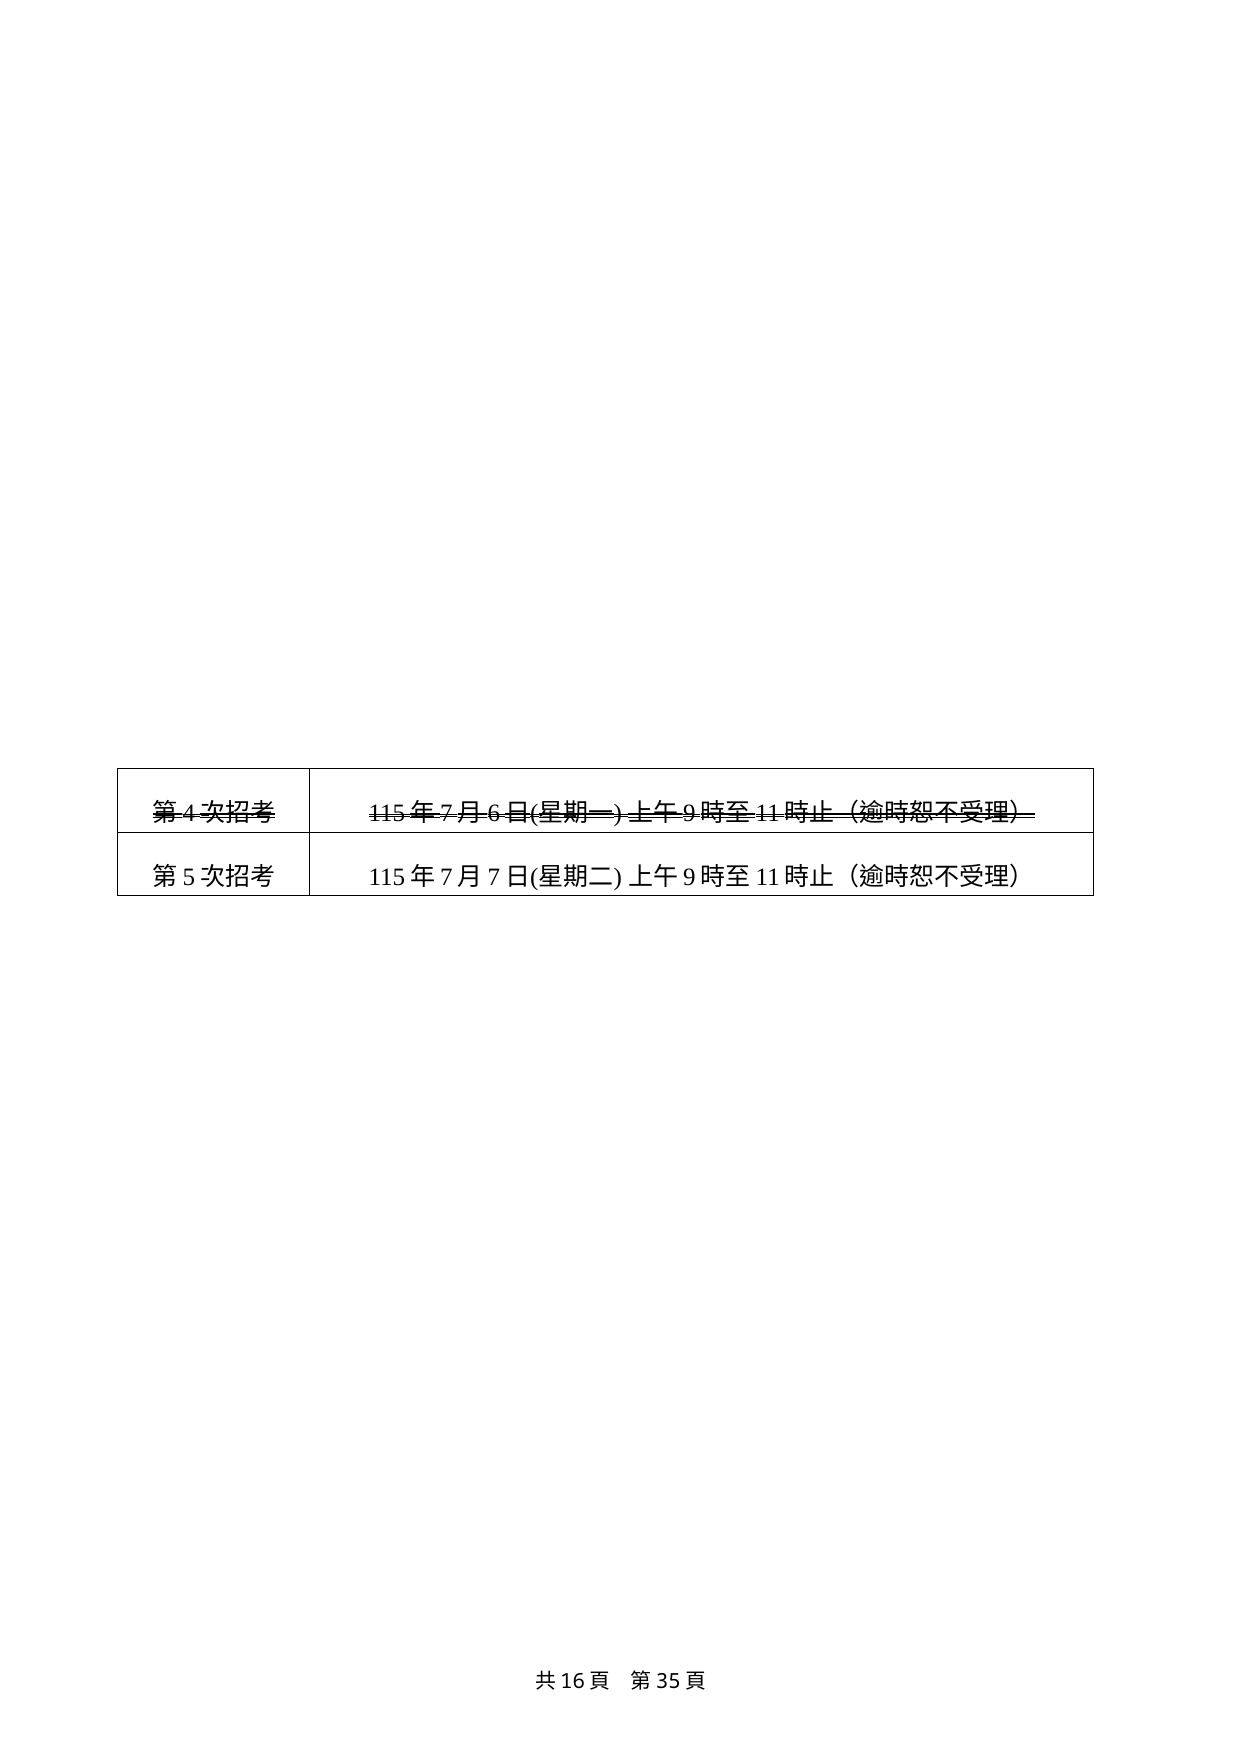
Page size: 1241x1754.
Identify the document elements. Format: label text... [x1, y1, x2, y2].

table_cell 第4次招考 [118, 769, 309, 832]
table_cell 第5次招考 [118, 833, 309, 895]
table_cell 115年7月7日(星期二) 上午9時至11時止（逾時恕不受理） [310, 833, 1093, 895]
table_cell 115年7月6日(星期一) 上午9時至11時止（逾時恕不受理） [310, 769, 1093, 832]
